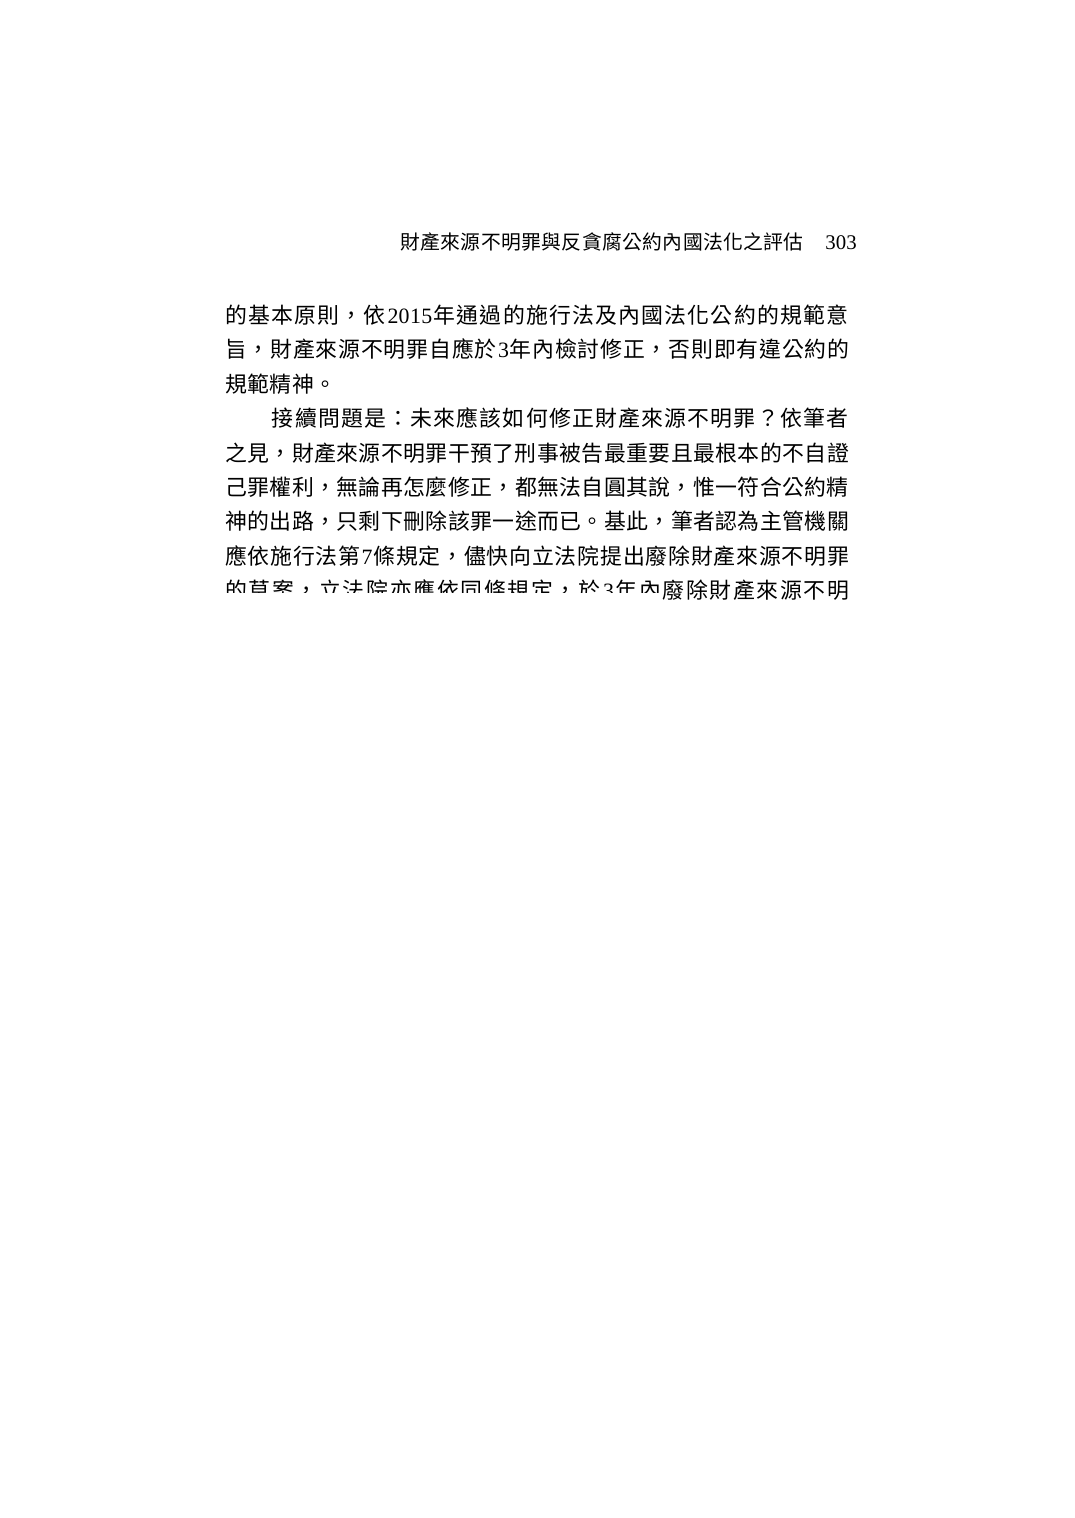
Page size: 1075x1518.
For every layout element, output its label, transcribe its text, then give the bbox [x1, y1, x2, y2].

text 接續問題是：未來應該如何修正財產來源不明罪？依筆者之見，財產來源不明罪干預了刑事被告最重要且最根本的不自證己罪權利，無論再怎麼修正，都無法自圓其說，惟一符合公約精神的出路，只剩下刪除該罪一途而已。基此，筆者認為主管機關應依施行法第7條規定，儘快向立法院提出廢除財產來源不明罪的草案，立法院亦應依同條規定，於3年內廢除財產來源不明罪，方屬符合公約規範方向的正確作法。 [225, 398, 850, 639]
text 的基本原則，依2015年通過的施行法及內國法化公約的規範意旨，財產來源不明罪自應於3年內檢討修正，否則即有違公約的規範精神。 [225, 295, 850, 398]
